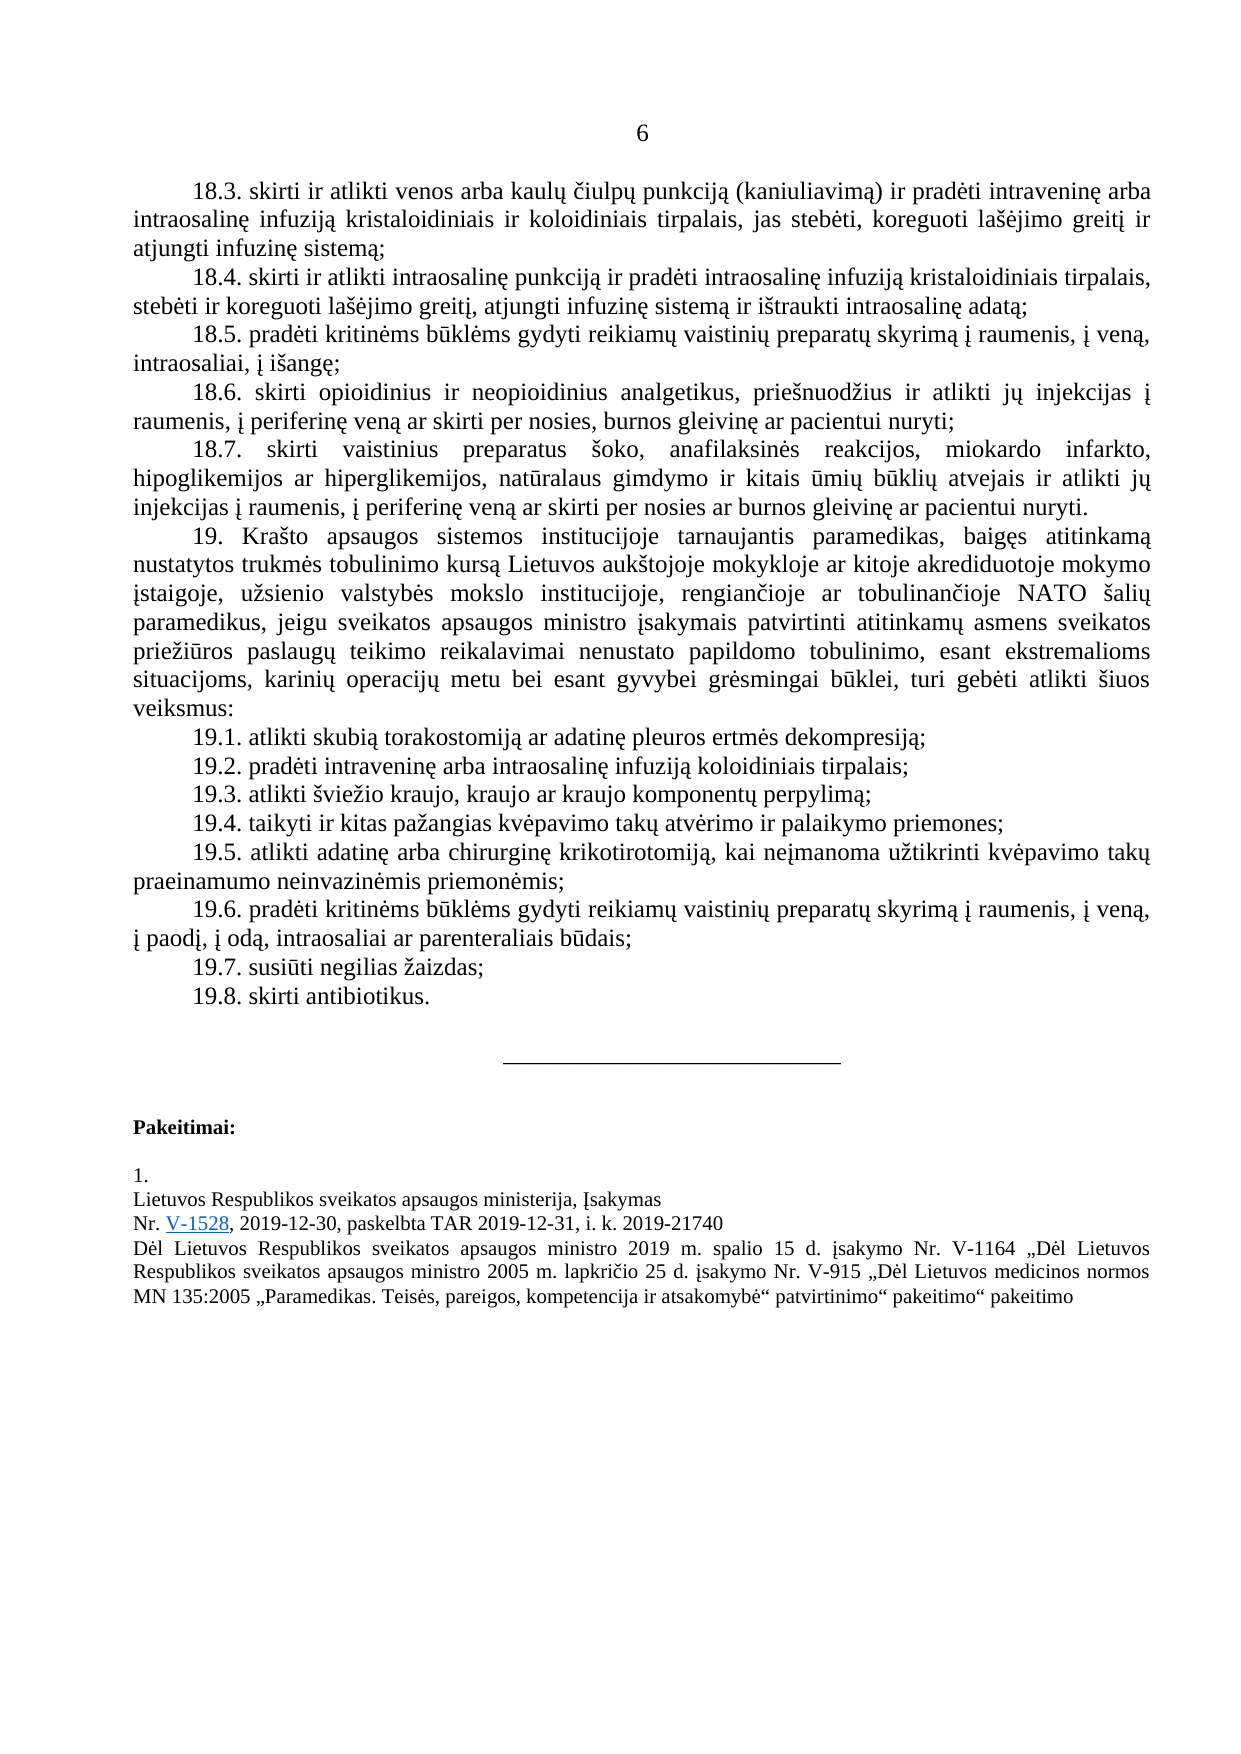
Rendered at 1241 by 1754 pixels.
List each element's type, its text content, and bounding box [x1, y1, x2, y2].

text 19.2. pradėti intraveninę arba intraosalinę infuziją koloidiniais tirpalais; [133, 751, 1152, 779]
text 19.7. susiūti negilias žaizdas; [133, 952, 1152, 981]
text 19.8. skirti antibiotikus. [133, 981, 1152, 1009]
text 18.3. skirti ir atlikti venos arba kaulų čiulpų punkciją (kaniuliavimą) ir pradėti intraveninę arba intraosalinę infuziją kristaloidiniais ir koloidiniais tirpalais, jas stebėti, koreguoti lašėjimo greitį ir atjungti infuzinę sistemą; [133, 176, 1152, 262]
text 18.4. skirti ir atlikti intraosalinę punkciją ir pradėti intraosalinę infuziją kristaloidiniais tirpalais, stebėti ir koreguoti lašėjimo greitį, atjungti infuzinę sistemą ir ištraukti intraosalinę adatą; [133, 262, 1152, 319]
text Dėl Lietuvos Respublikos sveikatos apsaugos ministro 2019 m. spalio 15 d. įsakymo Nr. V-1164 „Dėl Lietuvos Respublikos sveikatos apsaugos ministro 2005 m. lapkričio 25 d. įsakymo Nr. V-915 „Dėl Lietuvos medicinos normos MN 135:2005 „Paramedikas. Teisės, pareigos, kompetencija ir atsakomybė“ patvirtinimo“ pakeitimo“ pakeitimo [133, 1235, 1152, 1308]
text 19. Krašto apsaugos sistemos institucijoje tarnaujantis paramedikas, baigęs atitinkamą nustatytos trukmės tobulinimo kursą Lietuvos aukštojoje mokykloje ar kitoje akrediduotoje mokymo įstaigoje, užsienio valstybės mokslo institucijoje, rengiančioje ar tobulinančioje NATO šalių paramedikus, jeigu sveikatos apsaugos ministro įsakymais patvirtinti atitinkamų asmens sveikatos priežiūros paslaugų teikimo reikalavimai nenustato papildomo tobulinimo, esant ekstremalioms situacijoms, karinių operacijų metu bei esant gyvybei grėsmingai būklei, turi gebėti atlikti šiuos veiksmus: [133, 521, 1152, 722]
text 19.4. taikyti ir kitas pažangias kvėpavimo takų atvėrimo ir palaikymo priemones; [133, 808, 1152, 837]
text Lietuvos Respublikos sveikatos apsaugos ministerija, Įsakymas [133, 1187, 1152, 1211]
text 18.5. pradėti kritinėms būklėms gydyti reikiamų vaistinių preparatų skyrimą į raumenis, į veną, intraosaliai, į išangę; [133, 319, 1152, 377]
text 19.3. atlikti šviežio kraujo, kraujo ar kraujo komponentų perpylimą; [133, 779, 1152, 808]
text 19.6. pradėti kritinėms būklėms gydyti reikiamų vaistinių preparatų skyrimą į raumenis, į veną, į paodį, į odą, intraosaliai ar parenteraliais būdais; [133, 894, 1152, 952]
text 18.6. skirti opioidinius ir neopioidinius analgetikus, priešnuodžius ir atlikti jų injekcijas į raumenis, į periferinę veną ar skirti per nosies, burnos gleivinę ar pacientui nuryti; [133, 377, 1152, 434]
text 1. [133, 1163, 1152, 1187]
text Pakeitimai: [133, 1115, 1152, 1139]
text 19.1. atlikti skubią torakostomiją ar adatinę pleuros ertmės dekompresiją; [133, 722, 1152, 751]
text 18.7. skirti vaistinius preparatus šoko, anafilaksinės reakcijos, miokardo infarkto, hipoglikemijos ar hiperglikemijos, natūralaus gimdymo ir kitais ūmių būklių atvejais ir atlikti jų injekcijas į raumenis, į periferinę veną ar skirti per nosies ar burnos gleivinę ar pacientui nuryti. [133, 434, 1152, 521]
text ___________________________ [133, 1038, 1152, 1067]
text Nr. V-1528, 2019-12-30, paskelbta TAR 2019-12-31, i. k. 2019-21740 [133, 1211, 1152, 1235]
text 19.5. atlikti adatinę arba chirurginę krikotirotomiją, kai neįmanoma užtikrinti kvėpavimo takų praeinamumo neinvazinėmis priemonėmis; [133, 837, 1152, 894]
